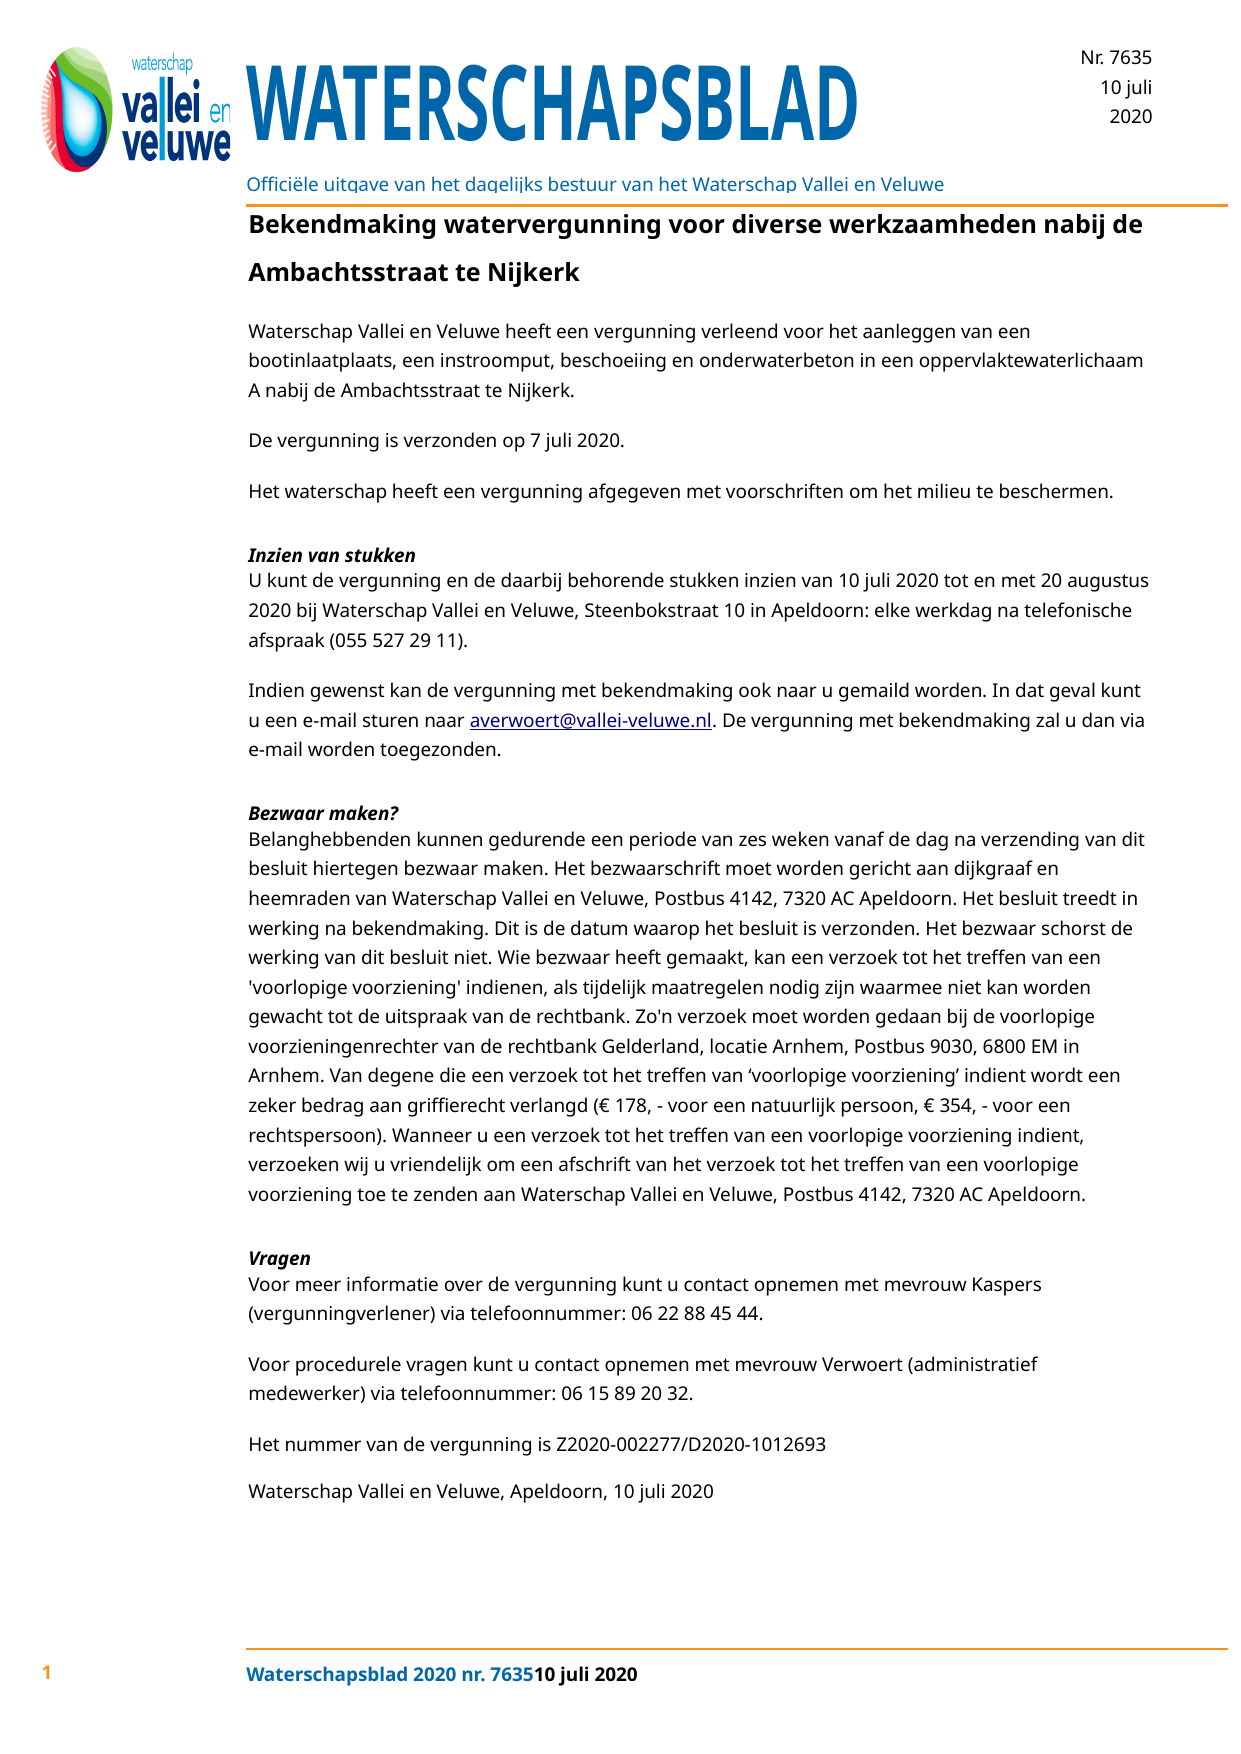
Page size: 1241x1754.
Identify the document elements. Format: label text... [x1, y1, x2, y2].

text Inzien van stukken [248, 542, 1152, 568]
text Bezwaar maken? [248, 800, 1152, 826]
text Waterschap Vallei en Veluwe, Apeldoorn, 10 juli 2020 [248, 1478, 1152, 1504]
picture [41, 47, 231, 172]
text Het waterschap heeft een vergunning afgegeven met voorschriften om het milieu te beschermen. [248, 478, 1152, 504]
text Vragen [248, 1245, 1152, 1271]
text U kunt de vergunning en de daarbij behorende stukken inzien van 10 juli 2020 tot en met 20 augustus 2020 bij Waterschap Vallei en Veluwe, Steenbokstraat 10 in Apeldoorn: elke werkdag na telefonische afspraak (055 527 29 11). [248, 568, 1152, 652]
text Indien gewenst kan de vergunning met bekendmaking ook naar u gemaild worden. In dat geval kunt u een e-mail sturen naar averwoert@vallei-veluwe.nl. De vergunning met bekendmaking zal u dan via e-mail worden toegezonden. [248, 677, 1152, 762]
text Belanghebbenden kunnen gedurende een periode van zes weken vanaf de dag na verzending van dit besluit hiertegen bezwaar maken. Het bezwaarschrift moet worden gericht aan dijkgraaf en heemraden van Waterschap Vallei en Veluwe, Postbus 4142, 7320 AC Apeldoorn. Het besluit treedt in werking na bekendmaking. Dit is de datum waarop het besluit is verzonden. Het bezwaar schorst de werking van dit besluit niet. Wie bezwaar heeft gemaakt, kan een verzoek tot het treffen van een 'voorlopige voorziening' indienen, als tijdelijk maatregelen nodig zijn waarmee niet kan worden gewacht tot de uitspraak van de rechtbank. Zo'n verzoek moet worden gedaan bij de voorlopige voorzieningenrechter van de rechtbank Gelderland, locatie Arnhem, Postbus 9030, 6800 EM in Arnhem. Van degene die een verzoek tot het treffen van ‘voorlopige voorziening’ indient wordt een zeker bedrag aan griffierecht verlangd (€ 178, - voor een natuurlijk persoon, € 354, - voor een rechtspersoon). Wanneer u een verzoek tot het treffen van een voorlopige voorziening indient, verzoeken wij u vriendelijk om een afschrift van het verzoek tot het treffen van een voorlopige voorziening toe te zenden aan Waterschap Vallei en Veluwe, Postbus 4142, 7320 AC Apeldoorn. [248, 826, 1152, 1207]
text De vergunning is verzonden op 7 juli 2020. [248, 427, 1152, 453]
text Voor procedurele vragen kunt u contact opnemen met mevrouw Verwoert (administratief medewerker) via telefoonnummer: 06 15 89 20 32. [248, 1351, 1152, 1406]
text Waterschap Vallei en Veluwe heeft een vergunning verleend voor het aanleggen van een bootinlaatplaats, een instroomput, beschoeiing en onderwaterbeton in een oppervlaktewaterlichaam A nabij de Ambachtsstraat te Nijkerk. [248, 318, 1152, 403]
text Bekendmaking watervergunning voor diverse werkzaamheden nabij de Ambachtsstraat te Nijkerk [248, 207, 1152, 288]
text Het nummer van de vergunning is Z2020-002277/D2020-1012693 [248, 1431, 1152, 1456]
text Voor meer informatie over de vergunning kunt u contact opnemen met mevrouw Kaspers (vergunningverlener) via telefoonnummer: 06 22 88 45 44. [248, 1271, 1152, 1326]
